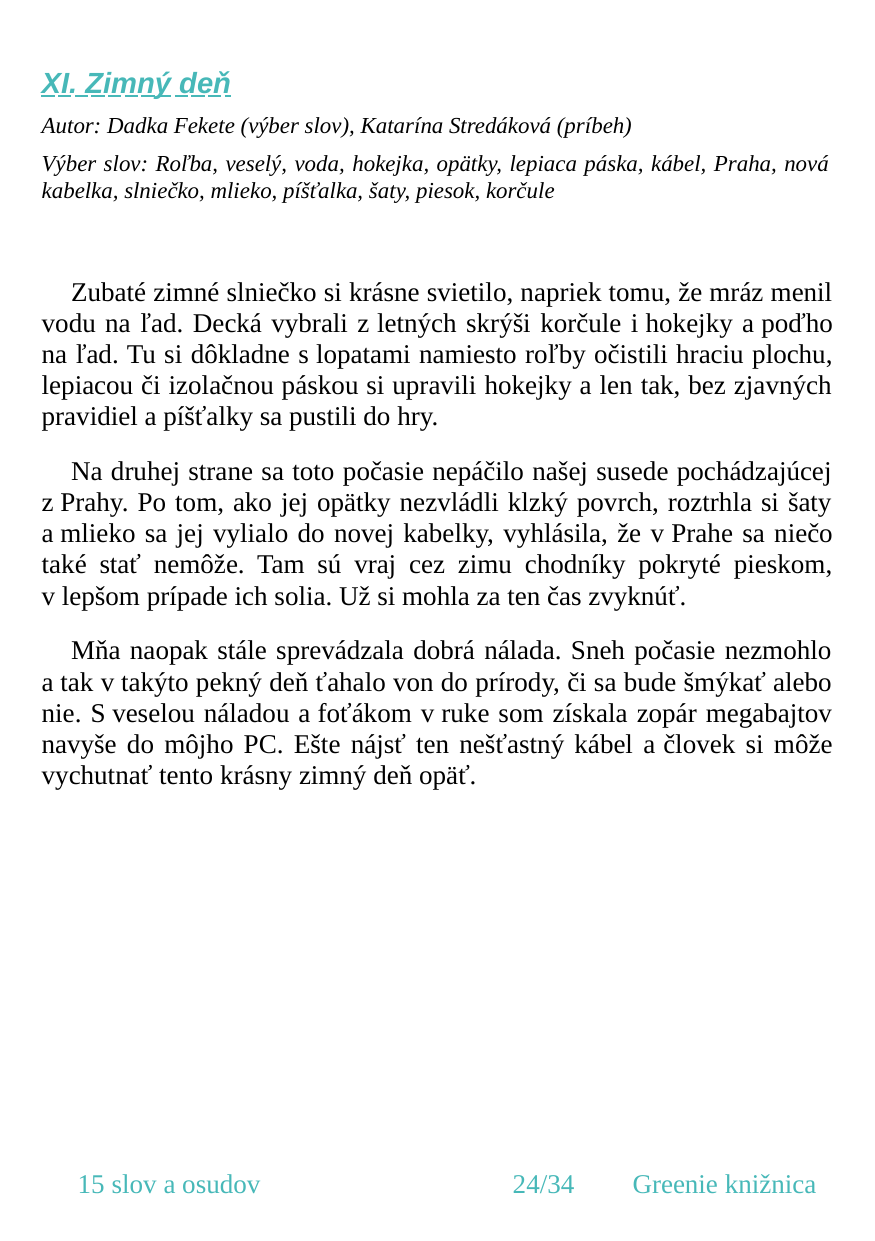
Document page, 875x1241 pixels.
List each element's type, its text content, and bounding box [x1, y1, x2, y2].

text Na druhej strane sa toto počasie nepáčilo našej susede pochádzajúcej z Prahy. Po tom, ako jej opätky nezvládli klzký povrch, roztrhla si šaty a mlieko sa jej vylialo do novej kabelky, vyhlásila, že v Prahe sa niečo také stať nemôže. Tam sú vraj cez zimu chodníky pokryté pieskom, v lepšom prípade ich solia. Už si mohla za ten čas zvyknúť. [41, 455, 833, 611]
text Mňa naopak stále sprevádzala dobrá nálada. Sneh počasie nezmohlo a tak v takýto pekný deň ťahalo von do prírody, či sa bude šmýkať alebo nie. S veselou náladou a foťákom v ruke som získala zopár megabajtov navyše do môjho PC. Ešte nájsť ten nešťastný kábel a človek si môže vychutnať tento krásny zimný deň opäť. [41, 634, 833, 790]
text Autor: Dadka Fekete (výber slov), Katarína Stredáková (príbeh) [41, 112, 833, 139]
subtitle XI. Zimný deň [41, 66, 833, 100]
text Výber slov: Roľba, veselý, voda, hokejka, opätky, lepiaca páska, kábel, Praha, nová kabelka, slniečko, mlieko, píšťalka, šaty, piesok, korčule [41, 151, 833, 203]
text Zubaté zimné slniečko si krásne svietilo, napriek tomu, že mráz menil vodu na ľad. Decká vybrali z letných skrýši korčule i hokejky a poďho na ľad. Tu si dôkladne s lopatami namiesto roľby očistili hraciu plochu, lepiacou či izolačnou páskou si upravili hokejky a len tak, bez zjavných pravidiel a píšťalky sa pustili do hry. [41, 276, 833, 431]
